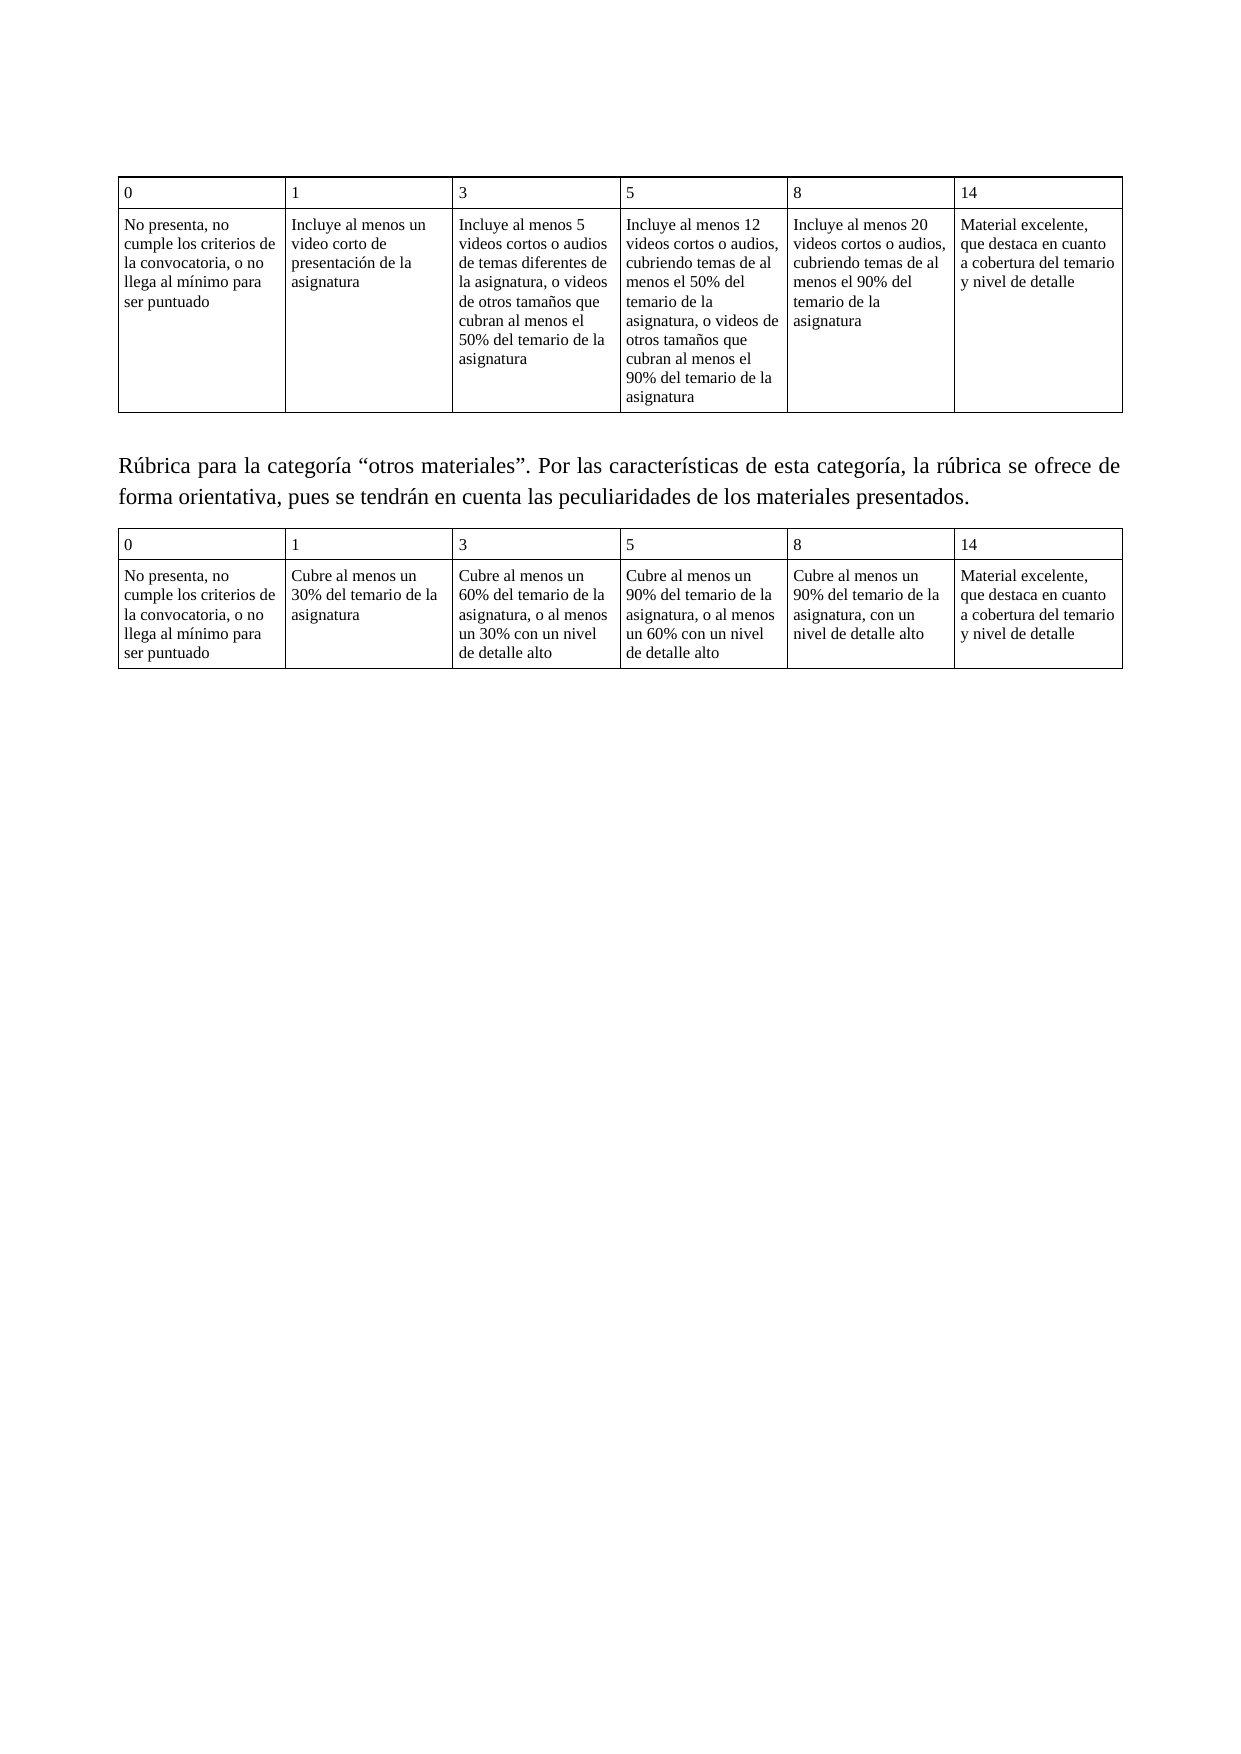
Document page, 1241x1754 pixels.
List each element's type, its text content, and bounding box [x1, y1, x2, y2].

table_header 1 [286, 529, 452, 559]
table_header 14 [955, 529, 1122, 559]
table_cell Incluye al menos 20 videos cortos o audios, cubriendo temas de al menos el 90% del temario de la asignatura [788, 209, 954, 412]
table_header 3 [453, 529, 620, 559]
table_cell Material excelente, que destaca en cuanto a cobertura del temario y nivel de detalle [955, 209, 1122, 412]
table_cell Incluye al menos 5 videos cortos o audios de temas diferentes de la asignatura, o videos de otros tamaños que cubran al menos el 50% del temario de la asignatura [453, 209, 620, 412]
table_header 8 [788, 178, 954, 208]
table_header 14 [955, 178, 1122, 208]
table_cell Incluye al menos 12 videos cortos o audios, cubriendo temas de al menos el 50% del temario de la asignatura, o videos de otros tamaños que cubran al menos el 90% del temario de la asignatura [621, 209, 787, 412]
text Rúbrica para la categoría “otros materiales”. Por las características de esta categoría, la rúbrica se ofrece de forma orientativa, pues se tendrán en cuenta las peculiaridades de los materiales presentados. [118, 453, 1122, 509]
table_cell Cubre al menos un 90% del temario de la asignatura, con un nivel de detalle alto [788, 560, 954, 668]
table_cell Cubre al menos un 90% del temario de la asignatura, o al menos un 60% con un nivel de detalle alto [621, 560, 787, 668]
table_cell Material excelente, que destaca en cuanto a cobertura del temario y nivel de detalle [955, 560, 1122, 668]
table_header 3 [453, 178, 620, 208]
table_header 0 [119, 178, 285, 208]
table_header 8 [788, 529, 954, 559]
table_cell Cubre al menos un 60% del temario de la asignatura, o al menos un 30% con un nivel de detalle alto [453, 560, 620, 668]
table_header 5 [621, 529, 787, 559]
table_cell Cubre al menos un 30% del temario de la asignatura [286, 560, 452, 668]
table_cell Incluye al menos un video corto de presentación de la asignatura [286, 209, 452, 412]
table_cell No presenta, no cumple los criterios de la convocatoria, o no llega al mínimo para ser puntuado [119, 560, 285, 668]
table_header 5 [621, 178, 787, 208]
table_cell No presenta, no cumple los criterios de la convocatoria, o no llega al mínimo para ser puntuado [119, 209, 285, 412]
table_header 0 [119, 529, 285, 559]
table_header 1 [286, 178, 452, 208]
